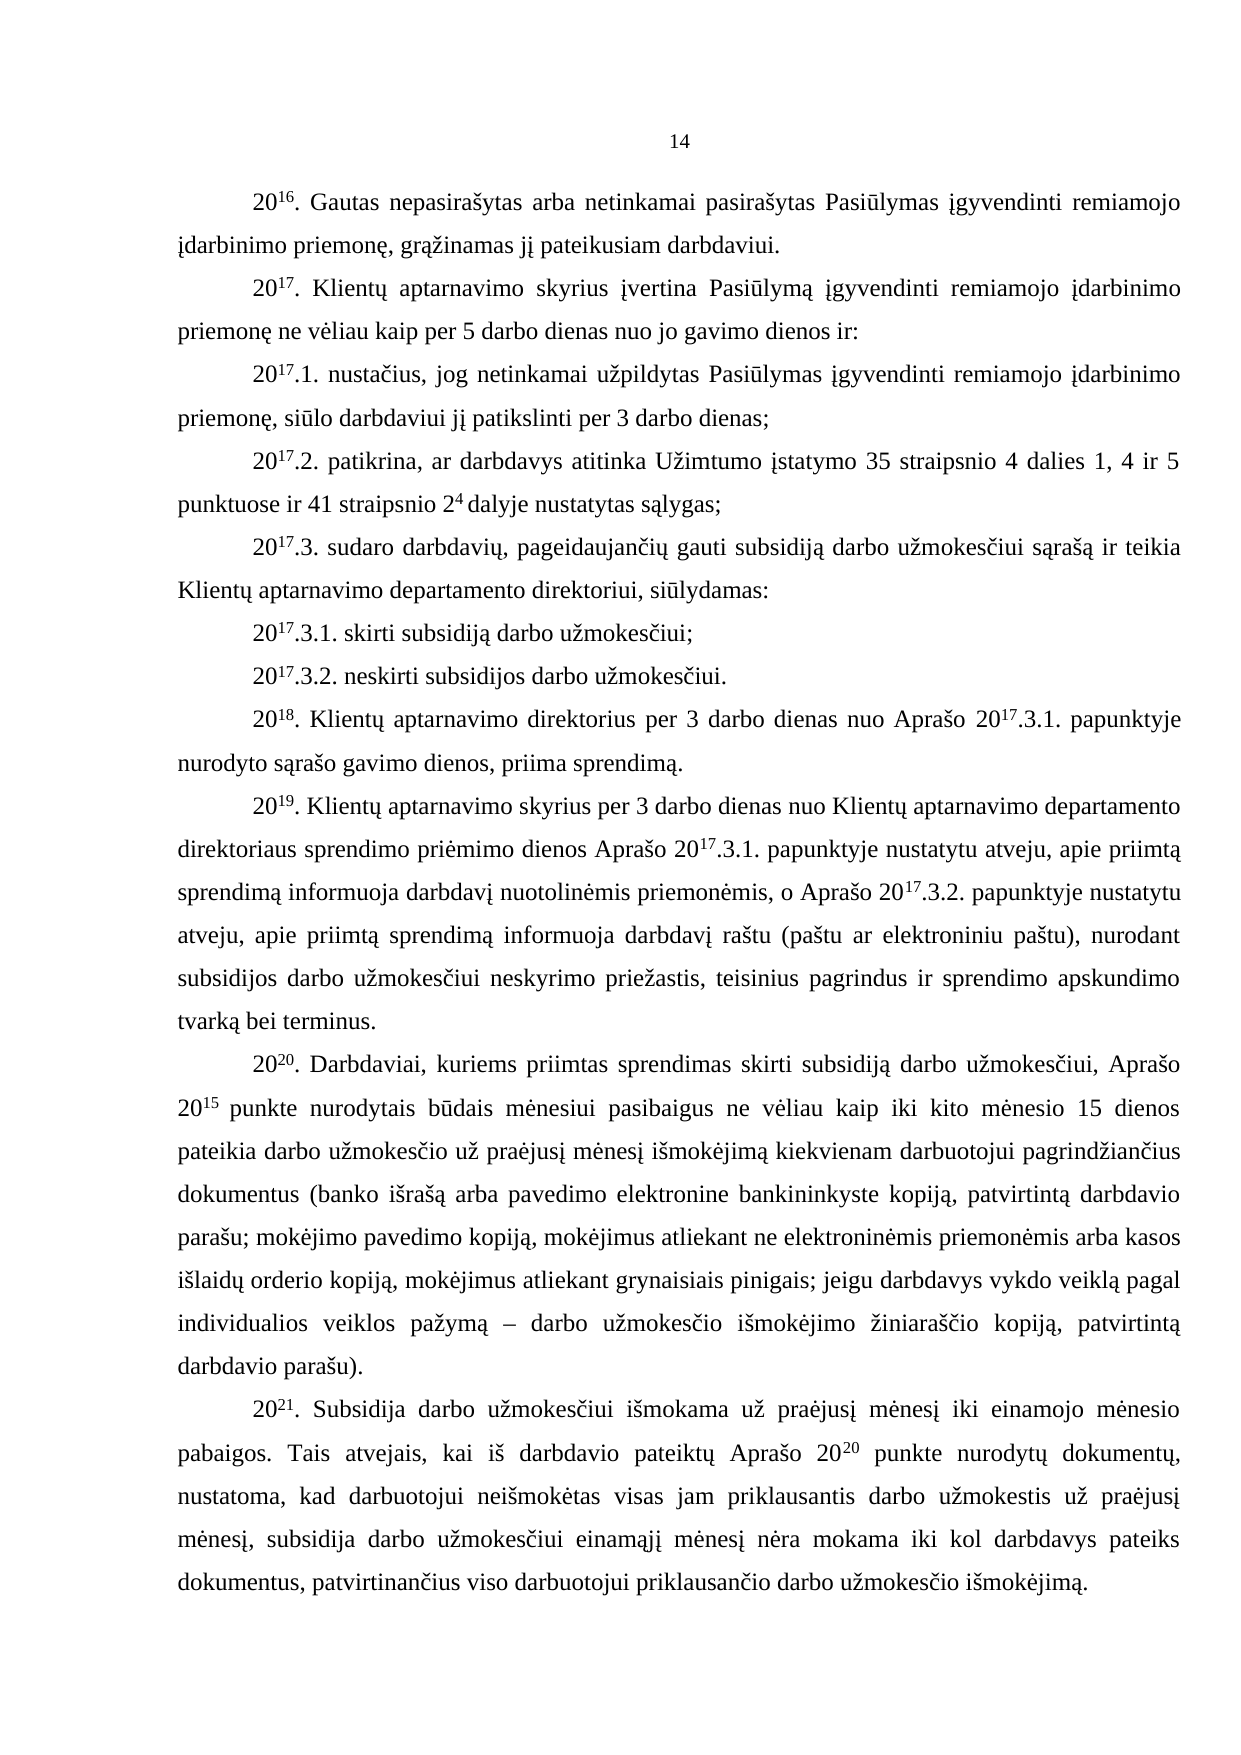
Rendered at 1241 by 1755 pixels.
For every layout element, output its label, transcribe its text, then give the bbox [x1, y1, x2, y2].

text 2020. Darbdaviai, kuriems priimtas sprendimas skirti subsidiją darbo užmokesčiui, Aprašo 2015 punkte nurodytais būdais mėnesiui pasibaigus ne vėliau kaip iki kito mėnesio 15 dienos pateikia darbo užmokesčio už praėjusį mėnesį išmokėjimą kiekvienam darbuotojui pagrindžiančius dokumentus (banko išrašą arba pavedimo elektronine bankininkyste kopiją, patvirtintą darbdavio parašu; mokėjimo pavedimo kopiją, mokėjimus atliekant ne elektroninėmis priemonėmis arba kasos išlaidų orderio kopiją, mokėjimus atliekant grynaisiais pinigais; jeigu darbdavys vykdo veiklą pagal individualios veiklos pažymą – darbo užmokesčio išmokėjimo žiniaraščio kopiją, patvirtintą darbdavio parašu). [177, 1049, 1181, 1380]
text 2019. Klientų aptarnavimo skyrius per 3 darbo dienas nuo Klientų aptarnavimo departamento direktoriaus sprendimo priėmimo dienos Aprašo 2017.3.1. papunktyje nustatytu atveju, apie priimtą sprendimą informuoja darbdavį nuotolinėmis priemonėmis, o Aprašo 2017.3.2. papunktyje nustatytu atveju, apie priimtą sprendimą informuoja darbdavį raštu (paštu ar elektroniniu paštu), nurodant subsidijos darbo užmokesčiui neskyrimo priežastis, teisinius pagrindus ir sprendimo apskundimo tvarką bei terminus. [177, 791, 1181, 1035]
text 2017.1. nustačius, jog netinkamai užpildytas Pasiūlymas įgyvendinti remiamojo įdarbinimo priemonę, siūlo darbdaviui jį patikslinti per 3 darbo dienas; [177, 359, 1181, 431]
text 2018. Klientų aptarnavimo direktorius per 3 darbo dienas nuo Aprašo 2017.3.1. papunktyje nurodyto sąrašo gavimo dienos, priima sprendimą. [177, 704, 1181, 776]
text 2017. Klientų aptarnavimo skyrius įvertina Pasiūlymą įgyvendinti remiamojo įdarbinimo priemonę ne vėliau kaip per 5 darbo dienas nuo jo gavimo dienos ir: [177, 273, 1181, 345]
text 2017.3. sudaro darbdavių, pageidaujančių gauti subsidiją darbo užmokesčiui sąrašą ir teikia Klientų aptarnavimo departamento direktoriui, siūlydamas: [177, 532, 1181, 604]
text 2016. Gautas nepasirašytas arba netinkamai pasirašytas Pasiūlymas įgyvendinti remiamojo įdarbinimo priemonę, grąžinamas jį pateikusiam darbdaviui. [177, 187, 1181, 259]
text 2021. Subsidija darbo užmokesčiui išmokama už praėjusį mėnesį iki einamojo mėnesio pabaigos. Tais atvejais, kai iš darbdavio pateiktų Aprašo 2020 punkte nurodytų dokumentų, nustatoma, kad darbuotojui neišmokėtas visas jam priklausantis darbo užmokestis už praėjusį mėnesį, subsidija darbo užmokesčiui einamąjį mėnesį nėra mokama iki kol darbdavys pateiks dokumentus, patvirtinančius viso darbuotojui priklausančio darbo užmokesčio išmokėjimą. [177, 1394, 1181, 1596]
text 2017.3.1. skirti subsidiją darbo užmokesčiui; [177, 618, 1181, 647]
text 2017.2. patikrina, ar darbdavys atitinka Užimtumo įstatymo 35 straipsnio 4 dalies 1, 4 ir 5 punktuose ir 41 straipsnio 24 dalyje nustatytas sąlygas; [177, 446, 1181, 518]
text 2017.3.2. neskirti subsidijos darbo užmokesčiui. [177, 661, 1181, 690]
